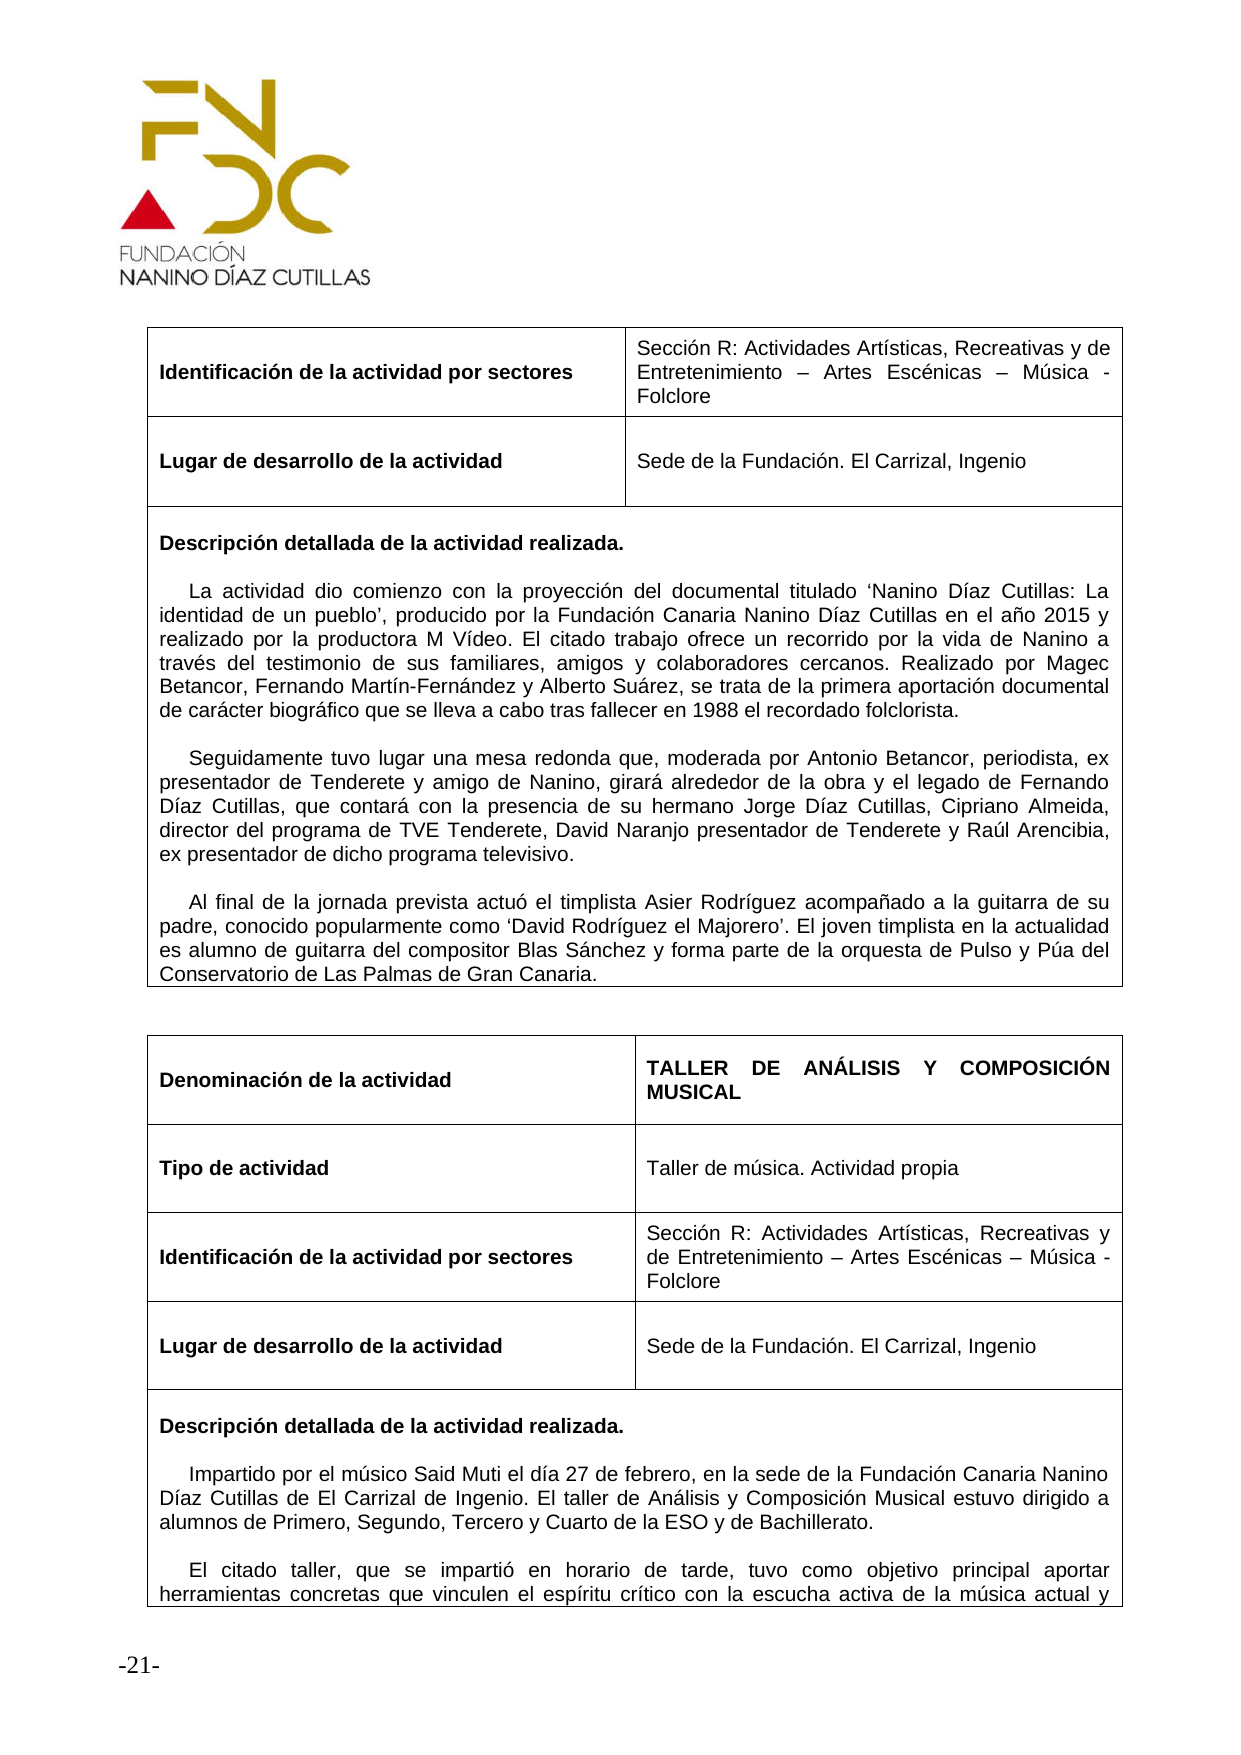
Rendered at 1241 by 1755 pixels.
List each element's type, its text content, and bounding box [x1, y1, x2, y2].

table_cell Tipo de actividad [148, 1125, 635, 1212]
table_cell Descripción detallada de la actividad realizada. Impartido por el músico Said Muti el día 27 de febrero, en la sede de la Fundación Canaria Nanino Díaz Cutillas de El Carrizal de Ingenio. El taller de Análisis y Composición Musical estuvo dirigido a alumnos de Primero, Segundo, Tercero y Cuarto de la ESO y de Bachillerato. El citado taller, que se impartió en horario de tarde, tuvo como objetivo principal aportar herramientas concretas que vinculen el espíritu crítico con la escucha activa de la música actual y [148, 1390, 1122, 1606]
table_cell Lugar de desarrollo de la actividad [148, 417, 625, 506]
table_cell Descripción detallada de la actividad realizada. La actividad dio comienzo con la proyección del documental titulado ‘Nanino Díaz Cutillas: La identidad de un pueblo’, producido por la Fundación Canaria Nanino Díaz Cutillas en el año 2015 y realizado por la productora M Vídeo. El citado trabajo ofrece un recorrido por la vida de Nanino a través del testimonio de sus familiares, amigos y colaboradores cercanos. Realizado por Magec Betancor, Fernando Martín-Fernández y Alberto Suárez, se trata de la primera aportación documental de carácter biográfico que se lleva a cabo tras fallecer en 1988 el recordado folclorista. Seguidamente tuvo lugar una mesa redonda que, moderada por Antonio Betancor, periodista, ex presentador de Tenderete y amigo de Nanino, girará alrededor de la obra y el legado de Fernando Díaz Cutillas, que contará con la presencia de su hermano Jorge Díaz Cutillas, Cipriano Almeida, director del programa de TVE Tenderete, David Naranjo presentador de Tenderete y Raúl Arencibia, ex presentador de dicho programa televisivo. Al final de la jornada prevista actuó el timplista Asier Rodríguez acompañado a la guitarra de su padre, conocido popularmente como ‘David Rodríguez el Majorero’. El joven timplista en la actualidad es alumno de guitarra del compositor Blas Sánchez y forma parte de la orquesta de Pulso y Púa del Conservatorio de Las Palmas de Gran Canaria. [148, 507, 1122, 986]
table_cell Sede de la Fundación. El Carrizal, Ingenio [636, 1302, 1122, 1389]
table_header Denominación de la actividad [148, 1036, 635, 1123]
table_cell Identificación de la actividad por sectores [148, 1213, 635, 1301]
table_cell Identificación de la actividad por sectores [148, 328, 625, 416]
table_cell Lugar de desarrollo de la actividad [148, 1302, 635, 1389]
table_header TALLER DE ANÁLISIS Y COMPOSICIÓN MUSICAL [636, 1036, 1122, 1123]
table_cell Sede de la Fundación. El Carrizal, Ingenio [626, 417, 1122, 506]
table_cell Taller de música. Actividad propia [636, 1125, 1122, 1212]
table_cell Sección R: Actividades Artísticas, Recreativas y de Entretenimiento – Artes Escénicas – Música - Folclore [626, 328, 1122, 416]
table_cell Sección R: Actividades Artísticas, Recreativas y de Entretenimiento – Artes Escénicas – Música - Folclore [636, 1213, 1122, 1301]
